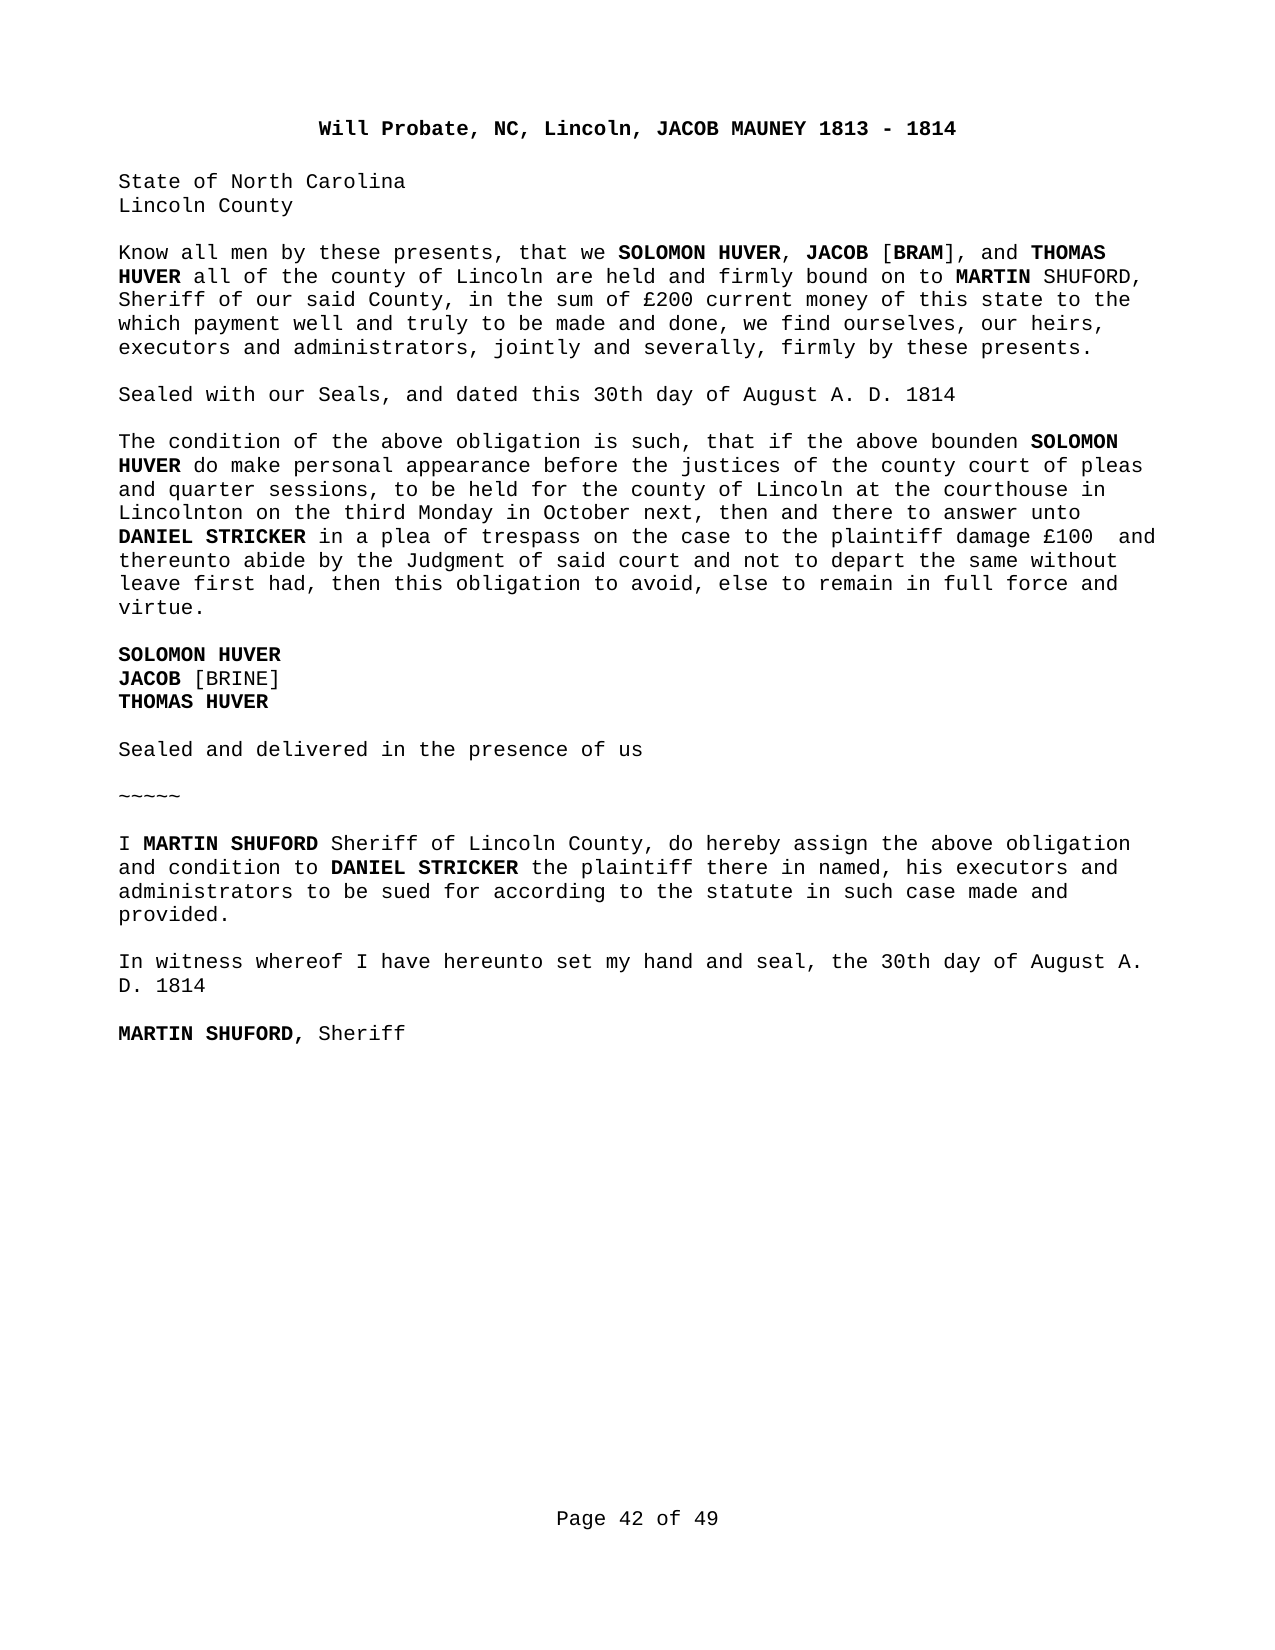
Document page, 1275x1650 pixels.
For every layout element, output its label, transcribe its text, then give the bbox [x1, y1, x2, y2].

text Thomas Huver [118, 691, 1157, 715]
text Jacob [BRINE] [118, 668, 1157, 691]
text Lincoln County [118, 195, 1157, 218]
text Solomon Huver [118, 644, 1157, 668]
text Martin shuford, Sheriff [118, 1022, 1157, 1046]
text Sealed and delivered in the presence of us [118, 739, 1157, 762]
text Sealed with our Seals, and dated this 30th day of August A. D. 1814 [118, 384, 1157, 408]
text State of North Carolina [118, 171, 1157, 195]
text The condition of the above obligation is such, that if the above bounden Solomon Huver do make personal appearance before the justices of the county court of pleas and quarter sessions, to be held for the county of Lincoln at the courthouse in Lincolnton on the third Monday in October next, then and there to answer unto Daniel Stricker in a plea of trespass on the case to the plaintiff damage £100 and thereunto abide by the Judgment of said court and not to depart the same without leave first had, then this obligation to avoid, else to remain in full force and virtue. [118, 431, 1157, 621]
text Know all men by these presents, that we Solomon Huver, Jacob [BRAM], and Thomas Huver all of the county of Lincoln are held and firmly bound on to Martin shuford, Sheriff of our said County, in the sum of £200 current money of this state to the which payment well and truly to be made and done, we find ourselves, our heirs, executors and administrators, jointly and severally, firmly by these presents. [118, 242, 1157, 360]
text I Martin shuford Sheriff of Lincoln County, do hereby assign the above obligation and condition to Daniel Stricker the plaintiff there in named, his executors and administrators to be sued for according to the statute in such case made and provided. [118, 833, 1157, 928]
text ~~~~~ [118, 786, 1157, 810]
text In witness whereof I have hereunto set my hand and seal, the 30th day of August A. D. 1814 [118, 952, 1157, 999]
